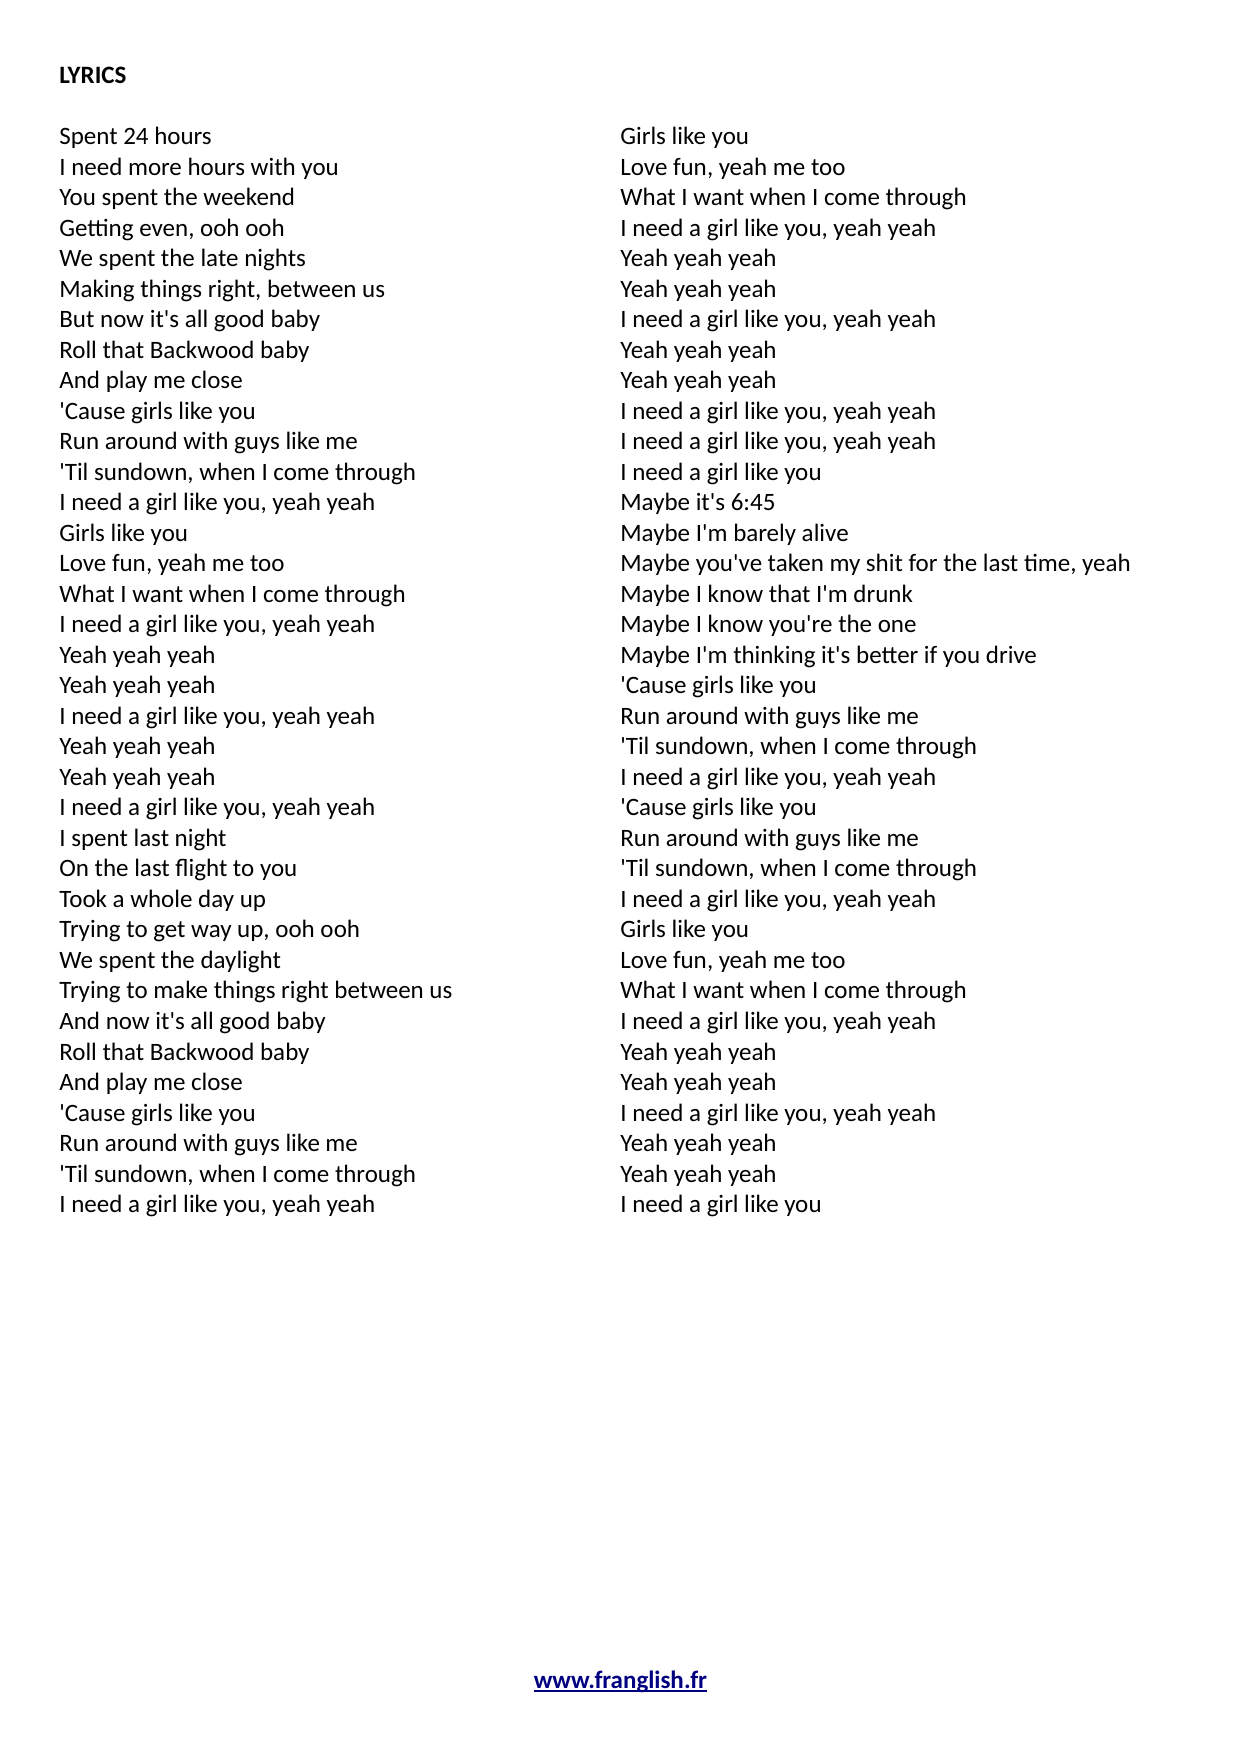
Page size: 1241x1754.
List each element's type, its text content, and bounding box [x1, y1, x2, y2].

text We spent the late nights [59, 242, 620, 273]
text Yeah yeah yeah [620, 1066, 1181, 1097]
text Girls like you [620, 914, 1181, 944]
text Run around with guys like me [59, 425, 620, 456]
text 'Cause girls like you [620, 669, 1181, 700]
text Yeah yeah yeah [59, 731, 620, 761]
text Making things right, between us [59, 273, 620, 303]
text Love fun, yeah me too [620, 151, 1181, 181]
text I need a girl like you, yeah yeah [620, 395, 1181, 425]
text 'Cause girls like you [620, 792, 1181, 822]
text And now it's all good baby [59, 1005, 620, 1036]
text I need a girl like you, yeah yeah [59, 1188, 620, 1219]
text I need a girl like you [620, 1188, 1181, 1219]
text 'Cause girls like you [59, 1097, 620, 1127]
text I need a girl like you, yeah yeah [620, 303, 1181, 334]
text Roll that Backwood baby [59, 334, 620, 364]
text What I want when I come through [620, 181, 1181, 212]
text 'Cause girls like you [59, 395, 620, 425]
text What I want when I come through [59, 578, 620, 608]
text You spent the weekend [59, 181, 620, 212]
text I need a girl like you, yeah yeah [620, 761, 1181, 792]
text Getting even, ooh ooh [59, 212, 620, 242]
text Yeah yeah yeah [620, 1127, 1181, 1158]
text Maybe I know you're the one [620, 608, 1181, 639]
text I need a girl like you, yeah yeah [620, 425, 1181, 456]
text And play me close [59, 364, 620, 395]
text Took a whole day up [59, 883, 620, 914]
text I need a girl like you [620, 456, 1181, 486]
text 'Til sundown, when I come through [59, 456, 620, 486]
text Spent 24 hours [59, 120, 620, 151]
text LYRICS [59, 59, 1181, 89]
text Love fun, yeah me too [620, 944, 1181, 975]
text I need a girl like you, yeah yeah [620, 1005, 1181, 1036]
text I need a girl like you, yeah yeah [620, 883, 1181, 914]
text We spent the daylight [59, 944, 620, 975]
text Yeah yeah yeah [620, 242, 1181, 273]
text Run around with guys like me [59, 1127, 620, 1158]
text Yeah yeah yeah [620, 334, 1181, 364]
text On the last flight to you [59, 853, 620, 883]
text I need a girl like you, yeah yeah [59, 700, 620, 731]
text Yeah yeah yeah [59, 761, 620, 792]
text Girls like you [59, 517, 620, 547]
text Yeah yeah yeah [59, 639, 620, 669]
text Trying to get way up, ooh ooh [59, 914, 620, 944]
text I need more hours with you [59, 151, 620, 181]
text I need a girl like you, yeah yeah [59, 486, 620, 517]
text But now it's all good baby [59, 303, 620, 334]
text Run around with guys like me [620, 822, 1181, 853]
text Yeah yeah yeah [620, 364, 1181, 395]
text 'Til sundown, when I come through [620, 731, 1181, 761]
text What I want when I come through [620, 975, 1181, 1005]
text 'Til sundown, when I come through [620, 853, 1181, 883]
text Love fun, yeah me too [59, 547, 620, 578]
text I need a girl like you, yeah yeah [59, 792, 620, 822]
text Maybe you've taken my shit for the last time, yeah [620, 547, 1181, 578]
text I need a girl like you, yeah yeah [620, 1097, 1181, 1127]
text And play me close [59, 1066, 620, 1097]
text Run around with guys like me [620, 700, 1181, 731]
text Roll that Backwood baby [59, 1036, 620, 1066]
text Girls like you [620, 120, 1181, 151]
text Yeah yeah yeah [59, 669, 620, 700]
text 'Til sundown, when I come through [59, 1158, 620, 1188]
text I need a girl like you, yeah yeah [59, 608, 620, 639]
text Maybe I'm barely alive [620, 517, 1181, 547]
text Maybe I'm thinking it's better if you drive [620, 639, 1181, 669]
text Yeah yeah yeah [620, 273, 1181, 303]
text Trying to make things right between us [59, 975, 620, 1005]
text Maybe it's 6:45 [620, 486, 1181, 517]
text Yeah yeah yeah [620, 1158, 1181, 1188]
text I spent last night [59, 822, 620, 853]
text Yeah yeah yeah [620, 1036, 1181, 1066]
text I need a girl like you, yeah yeah [620, 212, 1181, 242]
text Maybe I know that I'm drunk [620, 578, 1181, 608]
